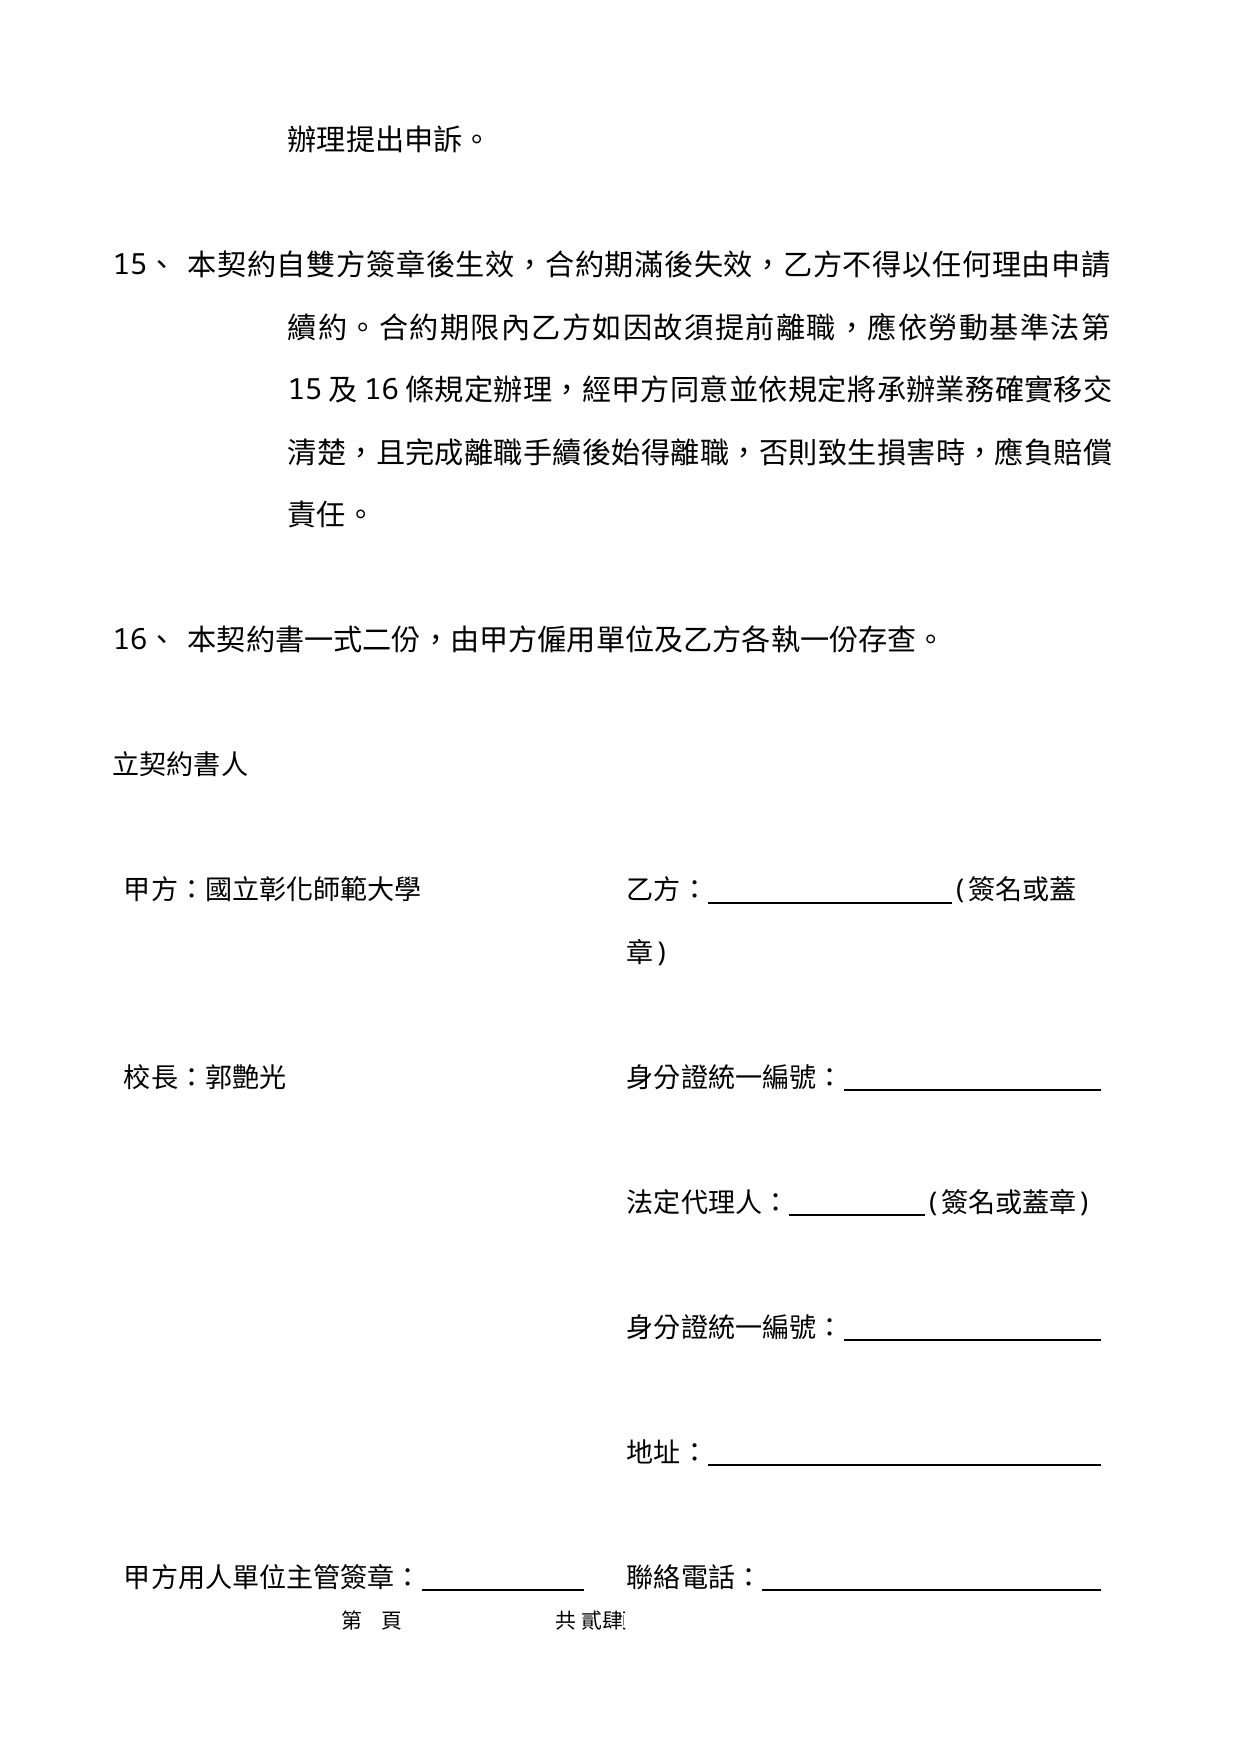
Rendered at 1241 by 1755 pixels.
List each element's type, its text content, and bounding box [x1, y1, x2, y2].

table_cell 身分證統一編號： [615, 1221, 1118, 1346]
table_cell 校長：郭艶光 [113, 971, 615, 1096]
list 本契約自雙方簽章後生效，合約期滿後失效，乙方不得以任何理由申請續約。合約期限內乙方如因故須提前離職，應依勞動基準法第15及16條規定辦理，經甲方同意並依規定將承辦業務確實移交清楚，且完成離職手續後始得離職，否則致生損害時，應負賠償責任。 [112, 221, 1112, 534]
table_cell 聯絡電話： [615, 1471, 1118, 1596]
text 立契約書人 [112, 721, 1112, 784]
table_header 甲方：國立彰化師範大學 [113, 784, 615, 971]
list 辦理提出申訴。 [112, 96, 1112, 159]
table_cell 地址： [615, 1346, 1118, 1471]
table_cell 甲方用人單位主管簽章： [113, 1471, 615, 1596]
list 本契約書一式二份，由甲方僱用單位及乙方各執一份存查。 [112, 596, 1112, 659]
table_cell [113, 1346, 615, 1471]
table_cell [113, 1221, 615, 1346]
table_cell 法定代理人： (簽名或蓋章) [615, 1096, 1118, 1221]
table_header 乙方： (簽名或蓋章) [615, 784, 1118, 971]
table_cell 身分證統一編號： [615, 971, 1118, 1096]
table_cell [113, 1096, 615, 1221]
